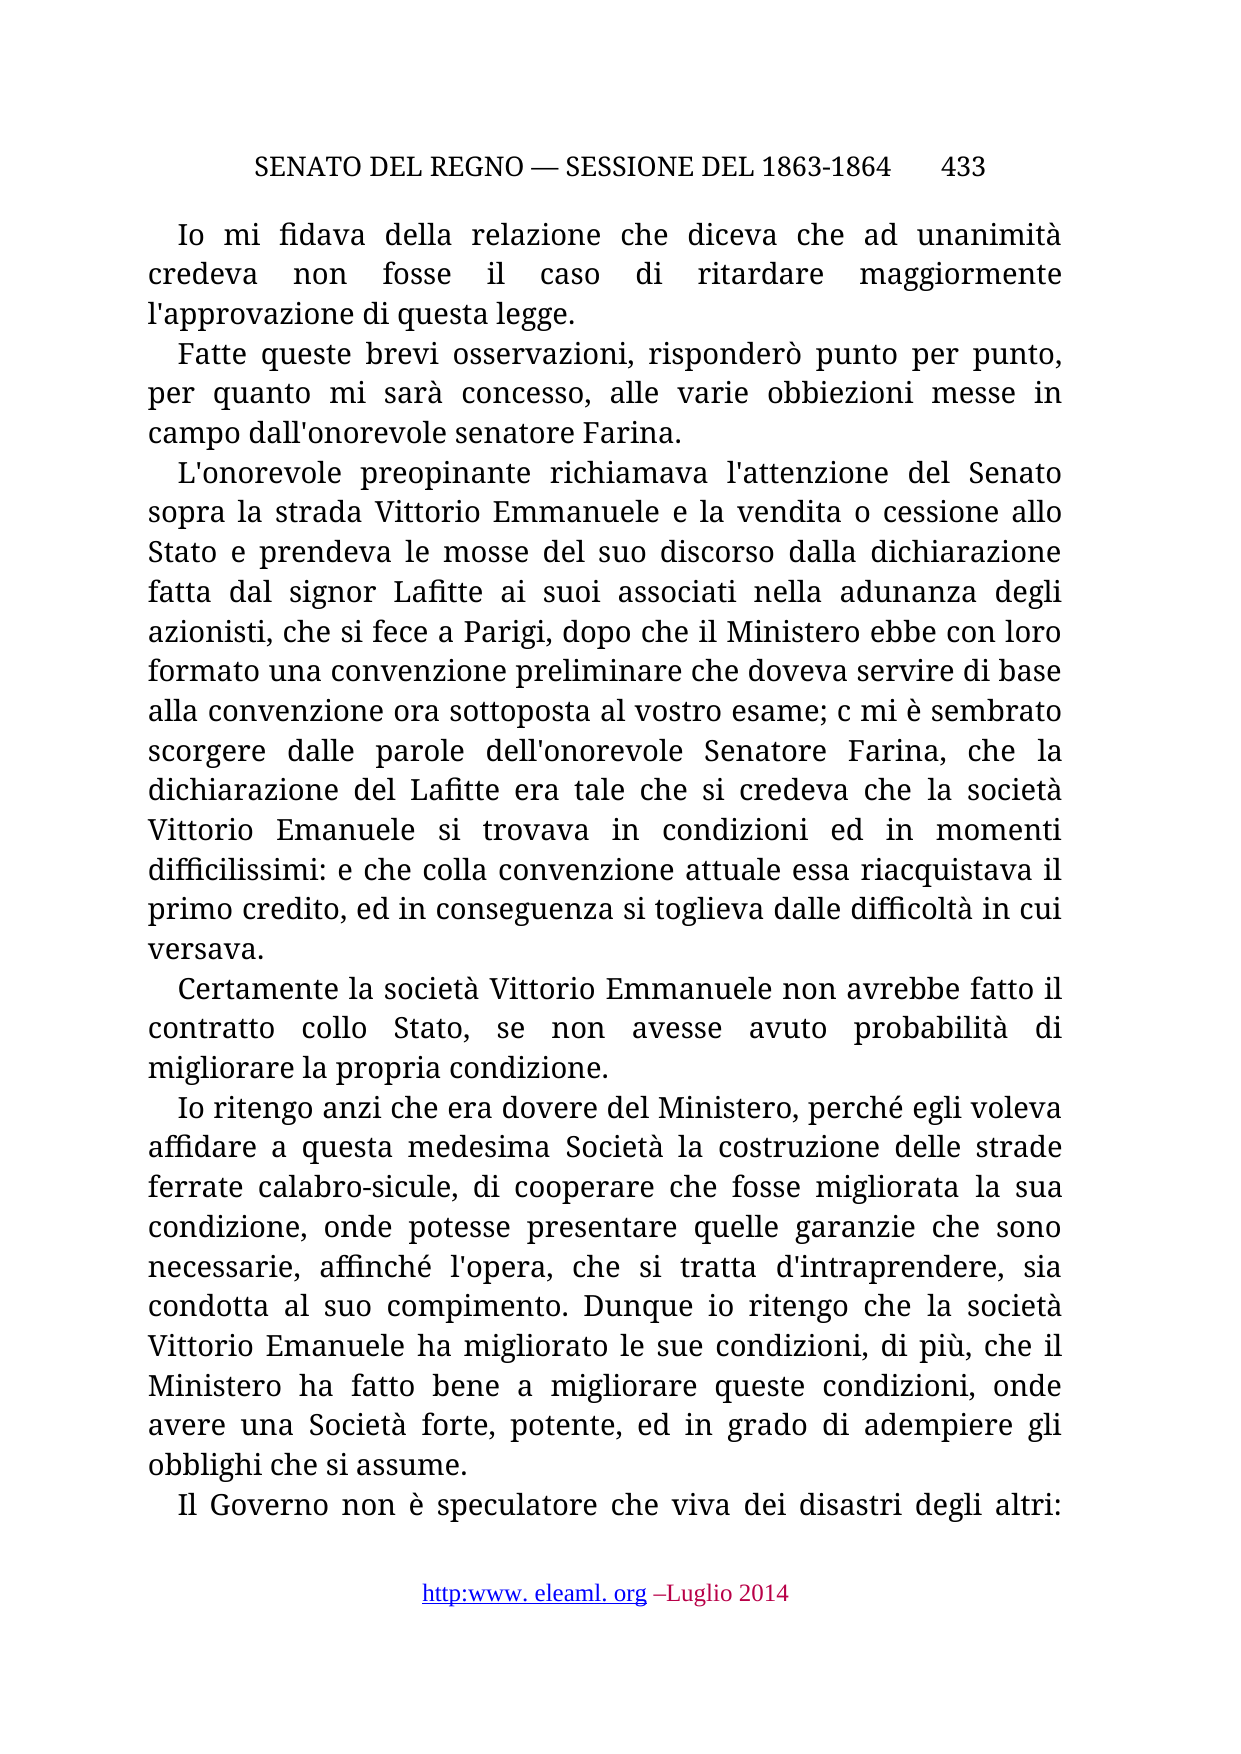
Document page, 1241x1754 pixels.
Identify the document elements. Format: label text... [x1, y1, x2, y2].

text Il Governo non è speculatore che viva dei disastri degli altri: [148, 1484, 1063, 1524]
text L'onorevole preopinante richiamava l'attenzione del Senato sopra la strada Vittorio Emmanuele e la vendita o cessione allo Stato e prendeva le mosse del suo discorso dalla dichiarazione fatta dal signor Lafitte ai suoi associati nella adunanza degli azionisti, che si fece a Parigi, dopo che il Ministero ebbe con loro formato una convenzione preliminare che doveva servire di base alla convenzione ora sottoposta al vostro esame; c mi è sembrato scorgere dalle parole dell'onorevole Senatore Farina, che la dichiarazione del Lafitte era tale che si credeva che la società Vittorio Emanuele si trovava in condizioni ed in momenti difficilissimi: e che colla convenzione attuale essa riacquistava il primo credito, ed in conseguenza si toglieva dalle difficoltà in cui versava. [148, 452, 1063, 968]
text Fatte queste brevi osservazioni, risponderò punto per punto, per quanto mi sarà concesso, alle varie obbiezioni messe in campo dall'onorevole senatore Farina. [148, 333, 1063, 452]
text Io ritengo anzi che era dovere del Ministero, perché egli voleva affidare a questa medesima Società la costruzione delle strade ferrate calabro-sicule, di cooperare che fosse migliorata la sua condizione, onde potesse presentare quelle garanzie che sono necessarie, affinché l'opera, che si tratta d'intraprendere, sia condotta al suo compimento. Dunque io ritengo che la società Vittorio Emanuele ha migliorato le sue condizioni, di più, che il Ministero ha fatto bene a migliorare queste condizioni, onde avere una Società forte, potente, ed in grado di adempiere gli obblighi che si assume. [148, 1087, 1063, 1484]
text Io mi fidava della relazione che diceva che ad unanimità credeva non fosse il caso di ritardare maggiormente l'approvazione di questa legge. [148, 214, 1063, 333]
text Certamente la società Vittorio Emmanuele non avrebbe fatto il contratto collo Stato, se non avesse avuto probabilità di migliorare la propria condizione. [148, 968, 1063, 1087]
